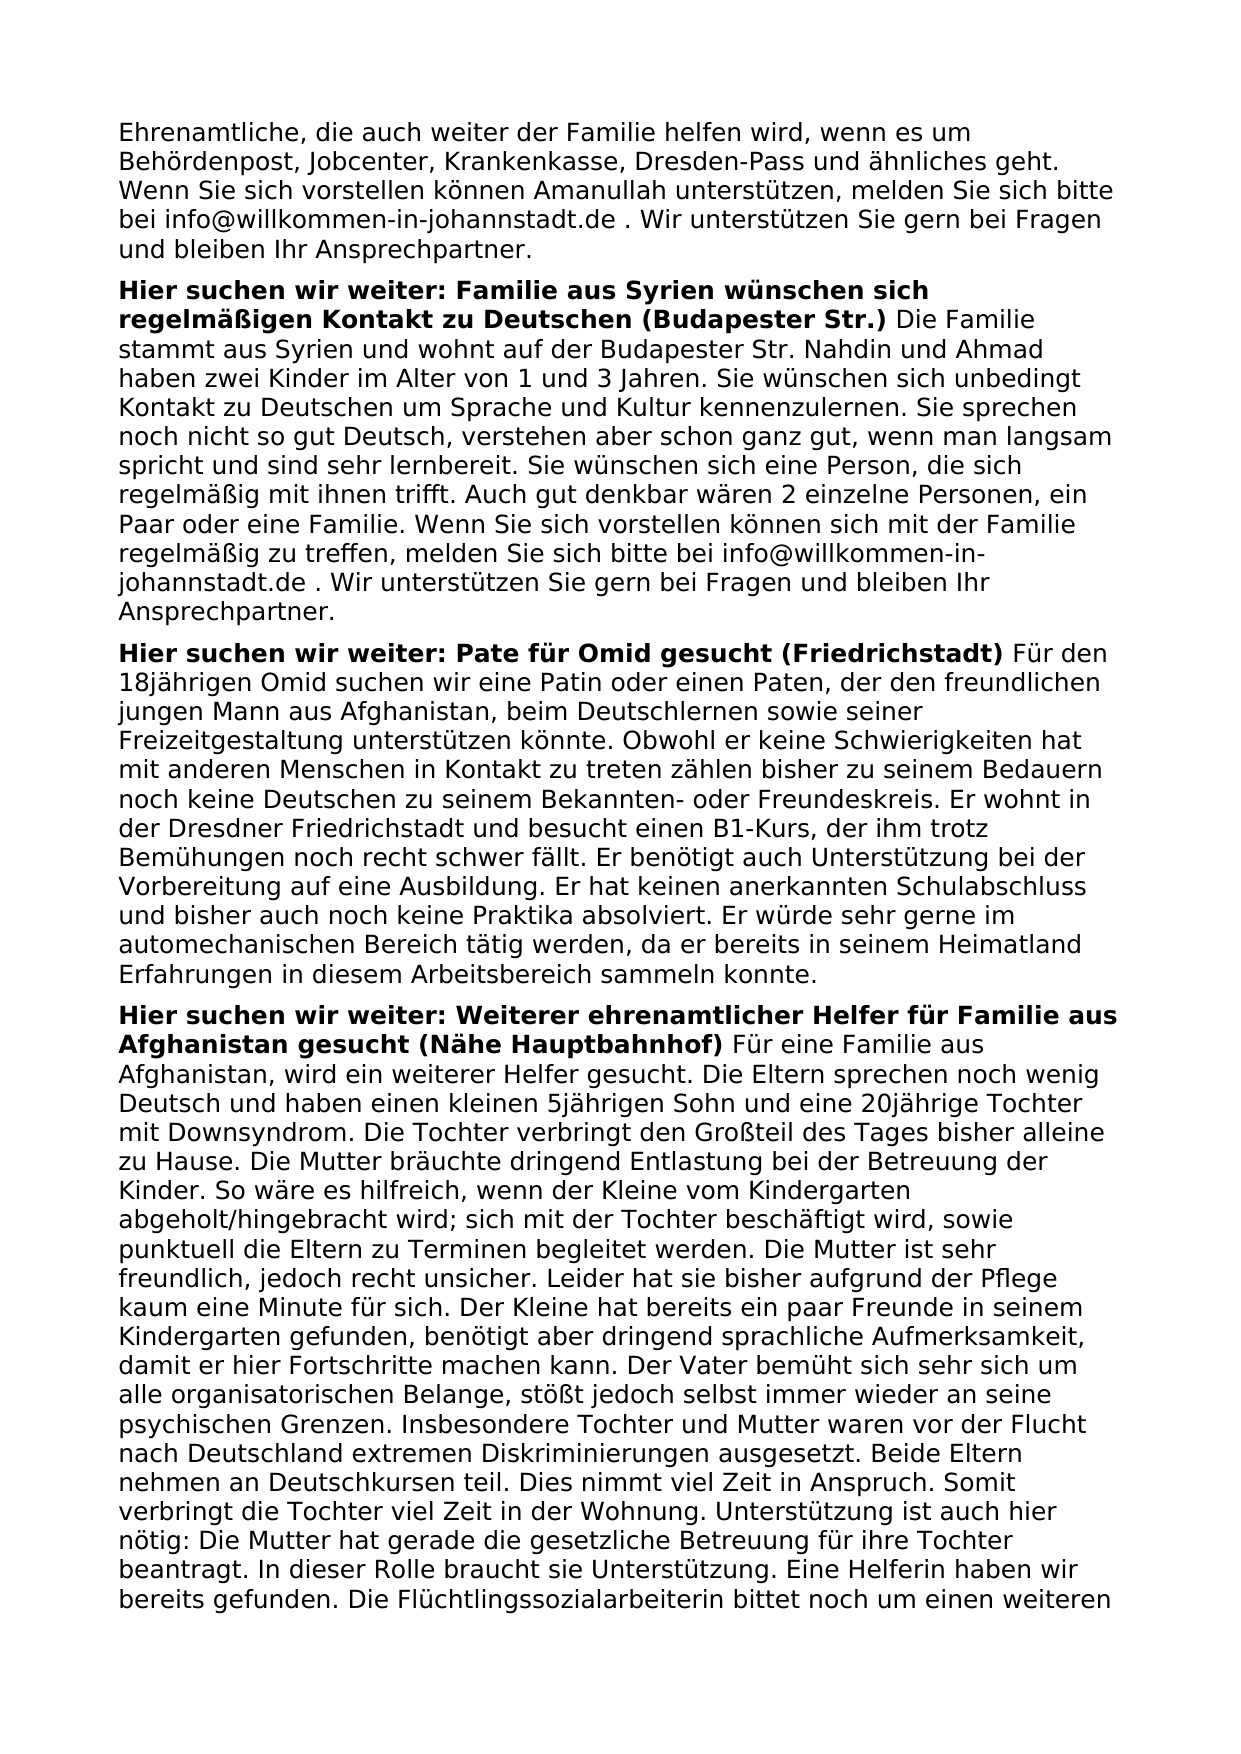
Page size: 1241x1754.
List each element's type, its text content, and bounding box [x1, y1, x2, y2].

text Hier suchen wir weiter: Familie aus Syrien wünschen sich regelmäßigen Kontakt zu Deutschen (Budapester Str.) Die Familie stammt aus Syrien und wohnt auf der Budapester Str. Nahdin und Ahmad haben zwei Kinder im Alter von 1 und 3 Jahren. Sie wünschen sich unbedingt Kontakt zu Deutschen um Sprache und Kultur kennenzulernen. Sie sprechen noch nicht so gut Deutsch, verstehen aber schon ganz gut, wenn man langsam spricht und sind sehr lernbereit. Sie wünschen sich eine Person, die sich regelmäßig mit ihnen trifft. Auch gut denkbar wären 2 einzelne Personen, ein Paar oder eine Familie. Wenn Sie sich vorstellen können sich mit der Familie regelmäßig zu treffen, melden Sie sich bitte bei info@willkommen-in-johannstadt.de . Wir unterstützen Sie gern bei Fragen und bleiben Ihr Ansprechpartner. [118, 276, 1122, 626]
text Hier suchen wir weiter: Pate für Omid gesucht (Friedrichstadt) Für den 18jährigen Omid suchen wir eine Patin oder einen Paten, der den freundlichen jungen Mann aus Afghanistan, beim Deutschlernen sowie seiner Freizeitgestaltung unterstützen könnte. Obwohl er keine Schwierigkeiten hat mit anderen Menschen in Kontakt zu treten zählen bisher zu seinem Bedauern noch keine Deutschen zu seinem Bekannten- oder Freundeskreis. Er wohnt in der Dresdner Friedrichstadt und besucht einen B1-Kurs, der ihm trotz Bemühungen noch recht schwer fällt. Er benötigt auch Unterstützung bei der Vorbereitung auf eine Ausbildung. Er hat keinen anerkannten Schulabschluss und bisher auch noch keine Praktika absolviert. Er würde sehr gerne im automechanischen Bereich tätig werden, da er bereits in seinem Heimatland Erfahrungen in diesem Arbeitsbereich sammeln konnte. [118, 639, 1122, 989]
text Ehrenamtliche, die auch weiter der Familie helfen wird, wenn es um Behördenpost, Jobcenter, Krankenkasse, Dresden-Pass und ähnliches geht. Wenn Sie sich vorstellen können Amanullah unterstützen, melden Sie sich bitte bei info@willkommen-in-johannstadt.de . Wir unterstützen Sie gern bei Fragen und bleiben Ihr Ansprechpartner. [118, 118, 1122, 264]
text Hier suchen wir weiter: Weiterer ehrenamtlicher Helfer für Familie aus Afghanistan gesucht (Nähe Hauptbahnhof) Für eine Familie aus Afghanistan, wird ein weiterer Helfer gesucht. Die Eltern sprechen noch wenig Deutsch und haben einen kleinen 5jährigen Sohn und eine 20jährige Tochter mit Downsyndrom. Die Tochter verbringt den Großteil des Tages bisher alleine zu Hause. Die Mutter bräuchte dringend Entlastung bei der Betreuung der Kinder. So wäre es hilfreich, wenn der Kleine vom Kindergarten abgeholt/hingebracht wird; sich mit der Tochter beschäftigt wird, sowie punktuell die Eltern zu Terminen begleitet werden. Die Mutter ist sehr freundlich, jedoch recht unsicher. Leider hat sie bisher aufgrund der Pflege kaum eine Minute für sich. Der Kleine hat bereits ein paar Freunde in seinem Kindergarten gefunden, benötigt aber dringend sprachliche Aufmerksamkeit, damit er hier Fortschritte machen kann. Der Vater bemüht sich sehr sich um alle organisatorischen Belange, stößt jedoch selbst immer wieder an seine psychischen Grenzen. Insbesondere Tochter und Mutter waren vor der Flucht nach Deutschland extremen Diskriminierungen ausgesetzt. Beide Eltern nehmen an Deutschkursen teil. Dies nimmt viel Zeit in Anspruch. Somit verbringt die Tochter viel Zeit in der Wohnung. Unterstützung ist auch hier nötig: Die Mutter hat gerade die gesetzliche Betreuung für ihre Tochter beantragt. In dieser Rolle braucht sie Unterstützung. Eine Helferin haben wir bereits gefunden. Die Flüchtlingssozialarbeiterin bittet noch um einen weiteren [118, 1001, 1122, 1614]
